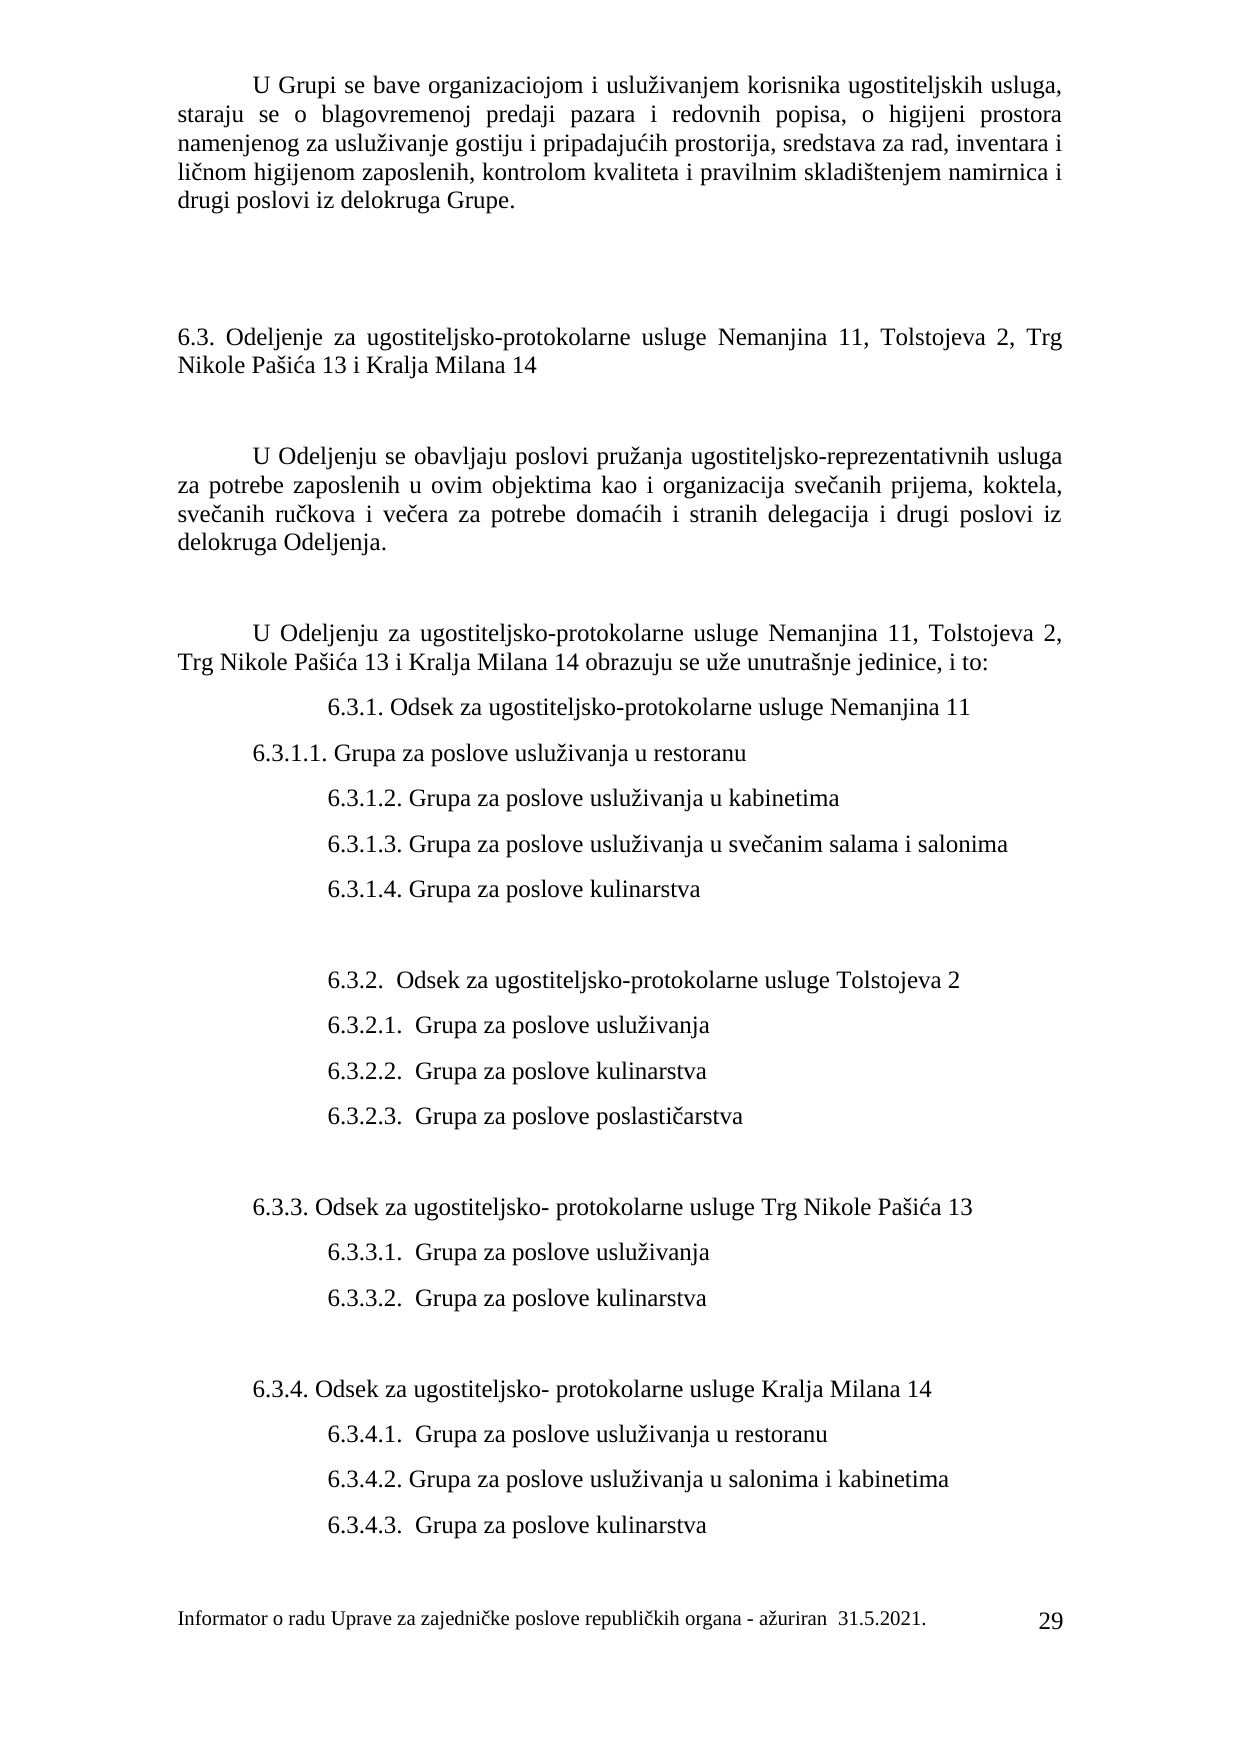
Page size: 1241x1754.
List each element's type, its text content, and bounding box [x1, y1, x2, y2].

text 6.3.1.1. Grupa za poslove usluživanja u restoranu [177, 738, 1063, 767]
text U Odeljenju za ugostiteljsko-protokolarne usluge Nemanjina 11, Tolstojeva 2, Trg Nikole Pašića 13 i Kralja Milana 14 obrazuju se uže unutrašnje jedinice, i to: [177, 618, 1063, 676]
text 6.3.1.2. Grupa za poslove usluživanja u kabinetima [177, 783, 1063, 812]
text 6.3.4. Odsek za ugostiteljsko- protokolarne usluge Kralja Milana 14 [177, 1374, 1063, 1402]
text 6.3.2.3. Grupa za poslove poslastičarstva [177, 1101, 1063, 1130]
text 6.3. Odeljenje za ugostiteljsko-protokolarne usluge Nemanjina 11, Tolstojeva 2, Trg Nikole Pašića 13 i Kralja Milana 14 [177, 322, 1063, 379]
text 6.3.3.1. Grupa za poslove usluživanja [177, 1237, 1063, 1266]
text 6.3.4.1. Grupa za poslove usluživanja u restoranu [177, 1419, 1063, 1448]
text 6.3.4.3. Grupa za poslove kulinarstva [177, 1510, 1063, 1539]
text U Grupi se bave organizaciojom i usluživanjem korisnika ugostiteljskih usluga, staraju se o blagovremenoj predaji pazara i redovnih popisa, o higijeni prostora namenjenog za usluživanje gostiju i pripadajućih prostorija, sredstava za rad, inventara i ličnom higijenom zaposlenih, kontrolom kvaliteta i pravilnim skladištenjem namirnica i drugi poslovi iz delokruga Grupe. [177, 70, 1063, 214]
text U Odeljenju se obavljaju poslovi pružanja ugostiteljsko-reprezentativnih usluga za potrebe zaposlenih u ovim objektima kao i organizacija svečanih prijema, koktela, svečanih ručkova i večera za potrebe domaćih i stranih delegacija i drugi poslovi iz delokruga Odeljenja. [177, 441, 1063, 556]
text 6.3.4.2. Grupa za poslove usluživanja u salonima i kabinetima [177, 1464, 1063, 1493]
text 6.3.3.2. Grupa za poslove kulinarstva [177, 1283, 1063, 1312]
text 6.3.1. Odsek za ugostiteljsko-protokolarne usluge Nemanjina 11 [177, 692, 1063, 721]
text 6.3.2.1. Grupa za poslove usluživanja [177, 1010, 1063, 1039]
text 6.3.2. Odsek za ugostiteljsko-protokolarne usluge Tolstojeva 2 [177, 965, 1063, 994]
text 6.3.3. Odsek za ugostiteljsko- protokolarne usluge Trg Nikole Pašića 13 [177, 1192, 1063, 1221]
text 6.3.1.3. Grupa za poslove usluživanja u svečanim salama i salonima [177, 829, 1063, 857]
text 6.3.1.4. Grupa za poslove kulinarstva [177, 874, 1063, 903]
text 6.3.2.2. Grupa za poslove kulinarstva [177, 1056, 1063, 1084]
